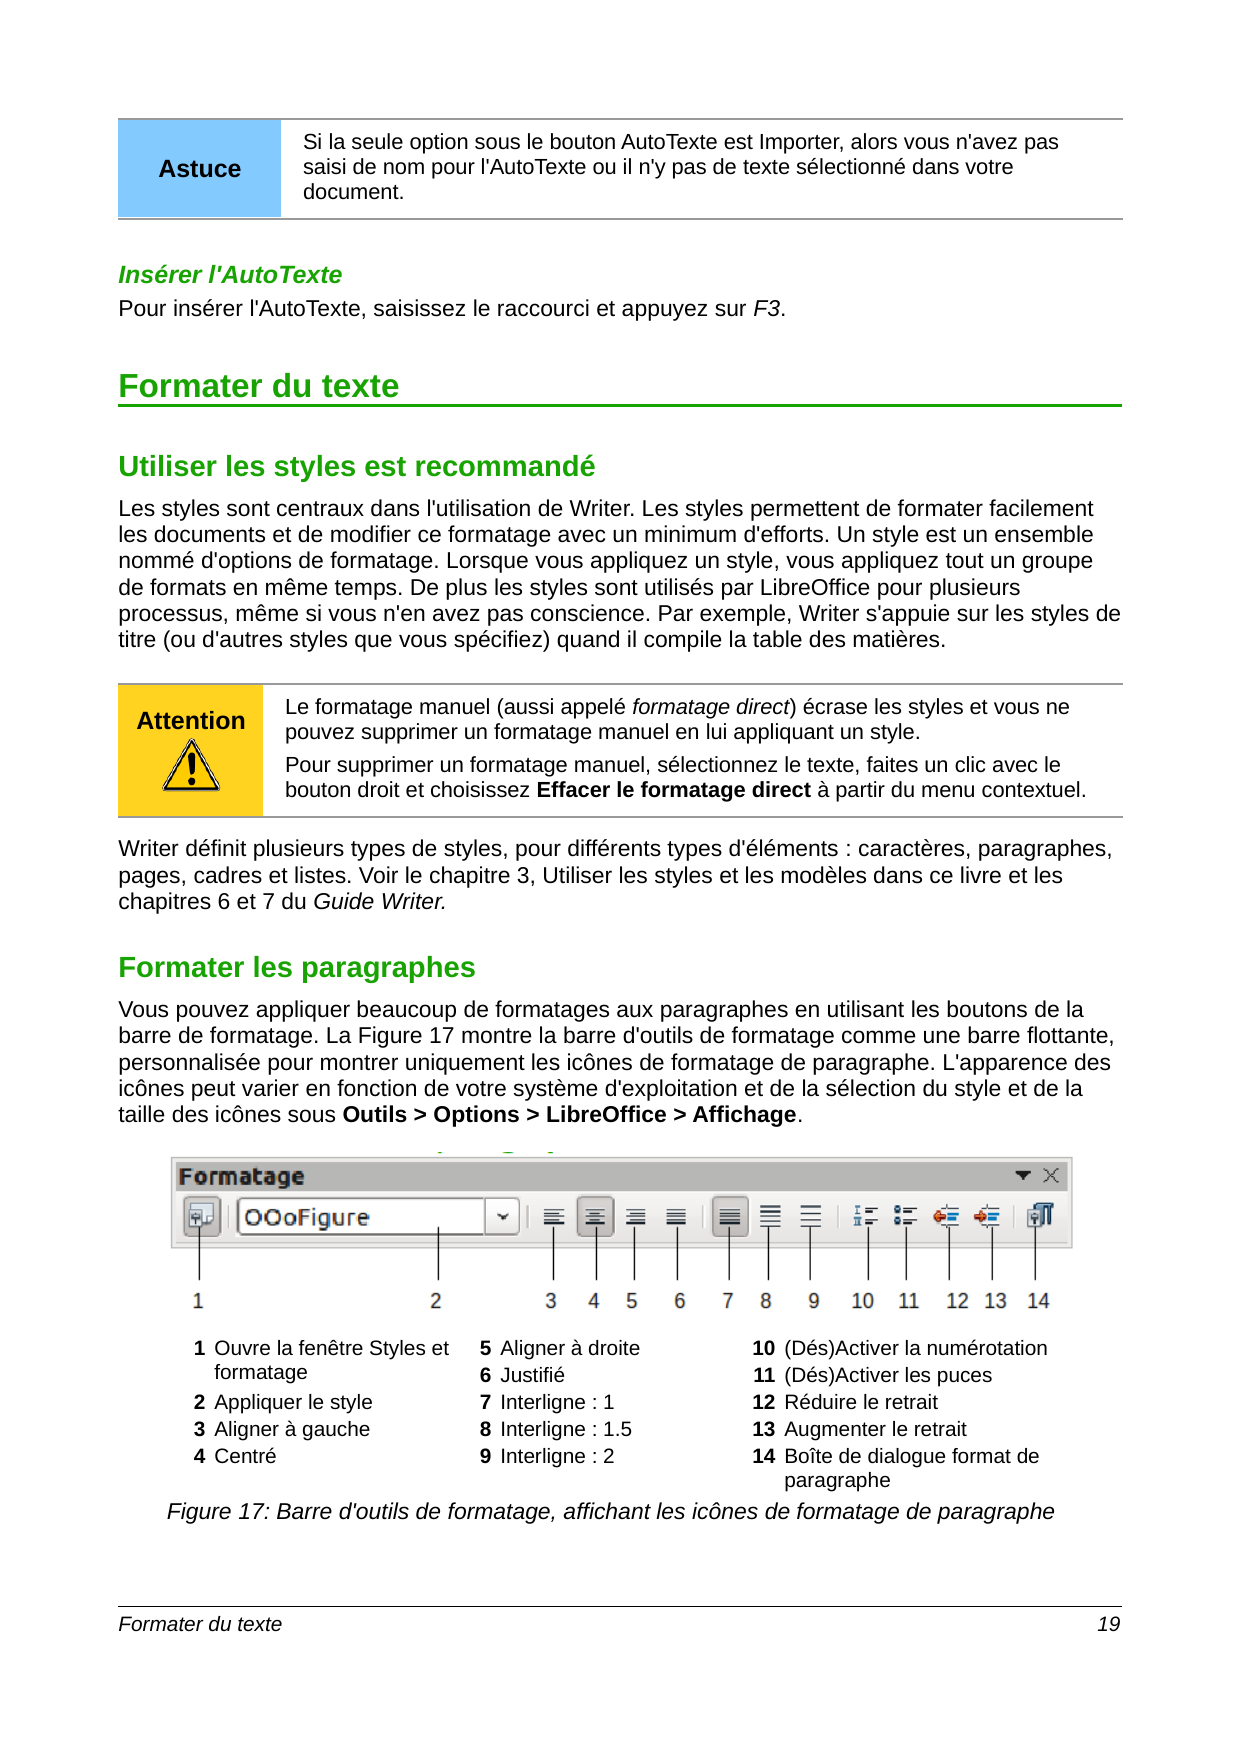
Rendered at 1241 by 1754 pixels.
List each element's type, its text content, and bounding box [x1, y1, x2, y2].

table_cell Réduire le retrait [778, 1387, 1071, 1414]
table_header 5 [456, 1333, 494, 1360]
text Les styles sont centraux dans l'utilisation de Writer. Les styles permettent de formater facilement les documents et de modifier ce formatage avec un minimum d'efforts. Un style est un ensemble nommé d'options de formatage. Lorsque vous appliquez un style, vous appliquez tout un groupe de formats en même temps. De plus les styles sont utilisés par LibreOffice pour plusieurs processus, même si vous n'en avez pas conscience. Par exemple, Writer s'appuie sur les styles de titre (ou d'autres styles que vous spécifiez) quand il compile la table des matières. [118, 494, 1122, 653]
table_header Ouvre la fenêtre Styles et formatage [208, 1333, 456, 1387]
table_cell 3 [170, 1414, 208, 1441]
table_header (Dés)Activer la numérotation [778, 1333, 1071, 1360]
table_cell 11 [723, 1360, 778, 1387]
table_cell 9 [456, 1441, 494, 1492]
table_cell 4 [170, 1441, 208, 1492]
table_cell 6 [456, 1360, 494, 1387]
table_cell Boîte de dialogue format de paragraphe [778, 1441, 1071, 1492]
text Writer définit plusieurs types de styles, pour différents types d'éléments : caractères, paragraphes, pages, cadres et listes. Voir le chapitre 3, Utiliser les styles et les modèles dans ce livre et les chapitres 6 et 7 du Guide Writer. [118, 835, 1122, 914]
table_cell Appliquer le style [208, 1387, 456, 1414]
picture [158, 734, 224, 795]
text Figure 17: Barre d'outils de formatage, affichant les icônes de formatage de paragraphe [167, 1498, 1074, 1524]
subtitle Formater les paragraphes [118, 950, 1122, 983]
table_cell Interligne : 1 [494, 1387, 723, 1414]
picture [166, 1152, 1074, 1321]
table_header Si la seule option sous le bouton AutoTexte est Importer, alors vous n'avez pas saisi de nom pour l'AutoTexte ou il n'y pas de texte sélectionné dans votre document. [281, 120, 1122, 217]
table_cell 8 [456, 1414, 494, 1441]
table_header Aligner à droite [494, 1333, 723, 1360]
table_cell Centré [208, 1441, 456, 1492]
table_header 10 [723, 1333, 778, 1360]
table_cell Interligne : 2 [494, 1441, 723, 1492]
table_cell Justifié [494, 1360, 723, 1387]
table_cell [170, 1360, 208, 1387]
table_cell 12 [723, 1387, 778, 1414]
table_header Le formatage manuel (aussi appelé formatage direct) écrase les styles et vous ne pouvez supprimer un formatage manuel en lui appliquant un style. Pour supprimer un formatage manuel, sélectionnez le texte, faites un clic avec le bouton droit et choisissez Effacer le formatage direct à partir du menu contextuel. [264, 685, 1123, 816]
table_cell Augmenter le retrait [778, 1414, 1071, 1441]
subtitle Formater du texte [118, 366, 1122, 404]
table_header 1 [170, 1333, 208, 1360]
table_header Attention [118, 685, 263, 816]
text Pour insérer l'AutoTexte, saisissez le raccourci et appuyez sur F3. [118, 295, 1122, 322]
text Vous pouvez appliquer beaucoup de formatages aux paragraphes en utilisant les boutons de la barre de formatage. La Figure 17 montre la barre d'outils de formatage comme une barre flottante, personnalisée pour montrer uniquement les icônes de formatage de paragraphe. L'apparence des icônes peut varier en fonction de votre système d'exploitation et de la sélection du style et de la taille des icônes sous Outils > Options > LibreOffice > Affichage. [118, 996, 1122, 1128]
table_cell 2 [170, 1387, 208, 1414]
subtitle Utiliser les styles est recommandé [118, 448, 1122, 482]
table_cell 14 [723, 1441, 778, 1492]
table_header Astuce [118, 120, 281, 217]
table_cell (Dés)Activer les puces [778, 1360, 1071, 1387]
table_cell 7 [456, 1387, 494, 1414]
subtitle Insérer l'AutoTexte [118, 260, 1122, 289]
table_cell Interligne : 1.5 [494, 1414, 723, 1441]
table_cell 13 [723, 1414, 778, 1441]
table_cell Aligner à gauche [208, 1414, 456, 1441]
